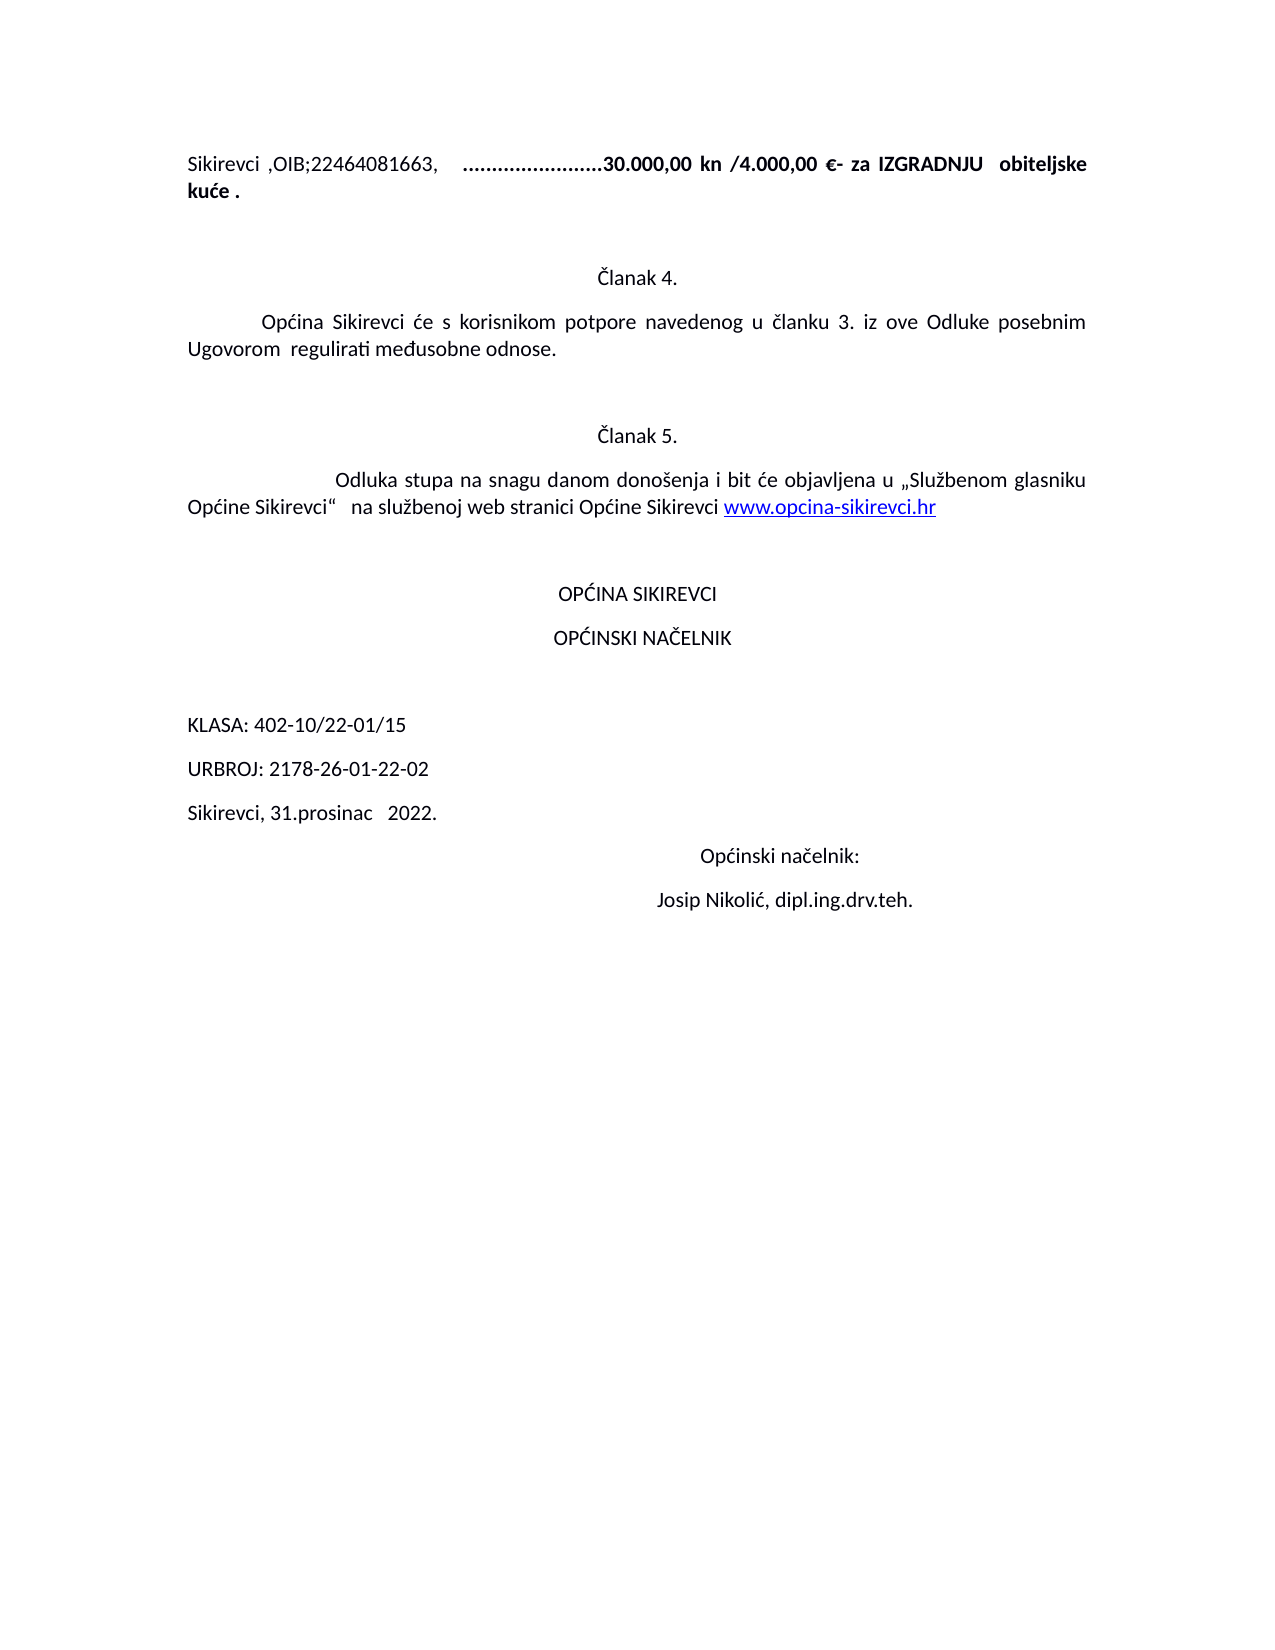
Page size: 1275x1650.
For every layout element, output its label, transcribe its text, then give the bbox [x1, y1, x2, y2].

text OPĆINSKI NAČELNIK [187, 624, 1087, 651]
text Sikirevci, 31.prosinac 2022. [187, 798, 1087, 825]
text URBROJ: 2178-26-01-22-02 [187, 755, 1087, 782]
text Općinski načelnik: [482, 842, 1087, 869]
text Članak 4. [187, 264, 1087, 291]
text Josip Nikolić, dipl.ing.drv.teh. [482, 886, 1087, 913]
text Članak 5. [187, 422, 1087, 449]
text KLASA: 402-10/22-01/15 [187, 711, 1087, 738]
text Odluka stupa na snagu danom donošenja i bit će objavljena u „Službenom glasniku Općine Sikirevci“ na službenoj web stranici Općine Sikirevci www.opcina-sikirevci.hr [187, 466, 1087, 520]
text Općina Sikirevci će s korisnikom potpore navedenog u članku 3. iz ove Odluke posebnim Ugovorom regulirati međusobne odnose. [187, 308, 1087, 362]
text Sikirevci ,OIB;22464081663, ........................30.000,00 kn /4.000,00 €- za IZGRADNJU obiteljske kuće . [187, 150, 1087, 204]
text OPĆINA SIKIREVCI [187, 580, 1087, 607]
